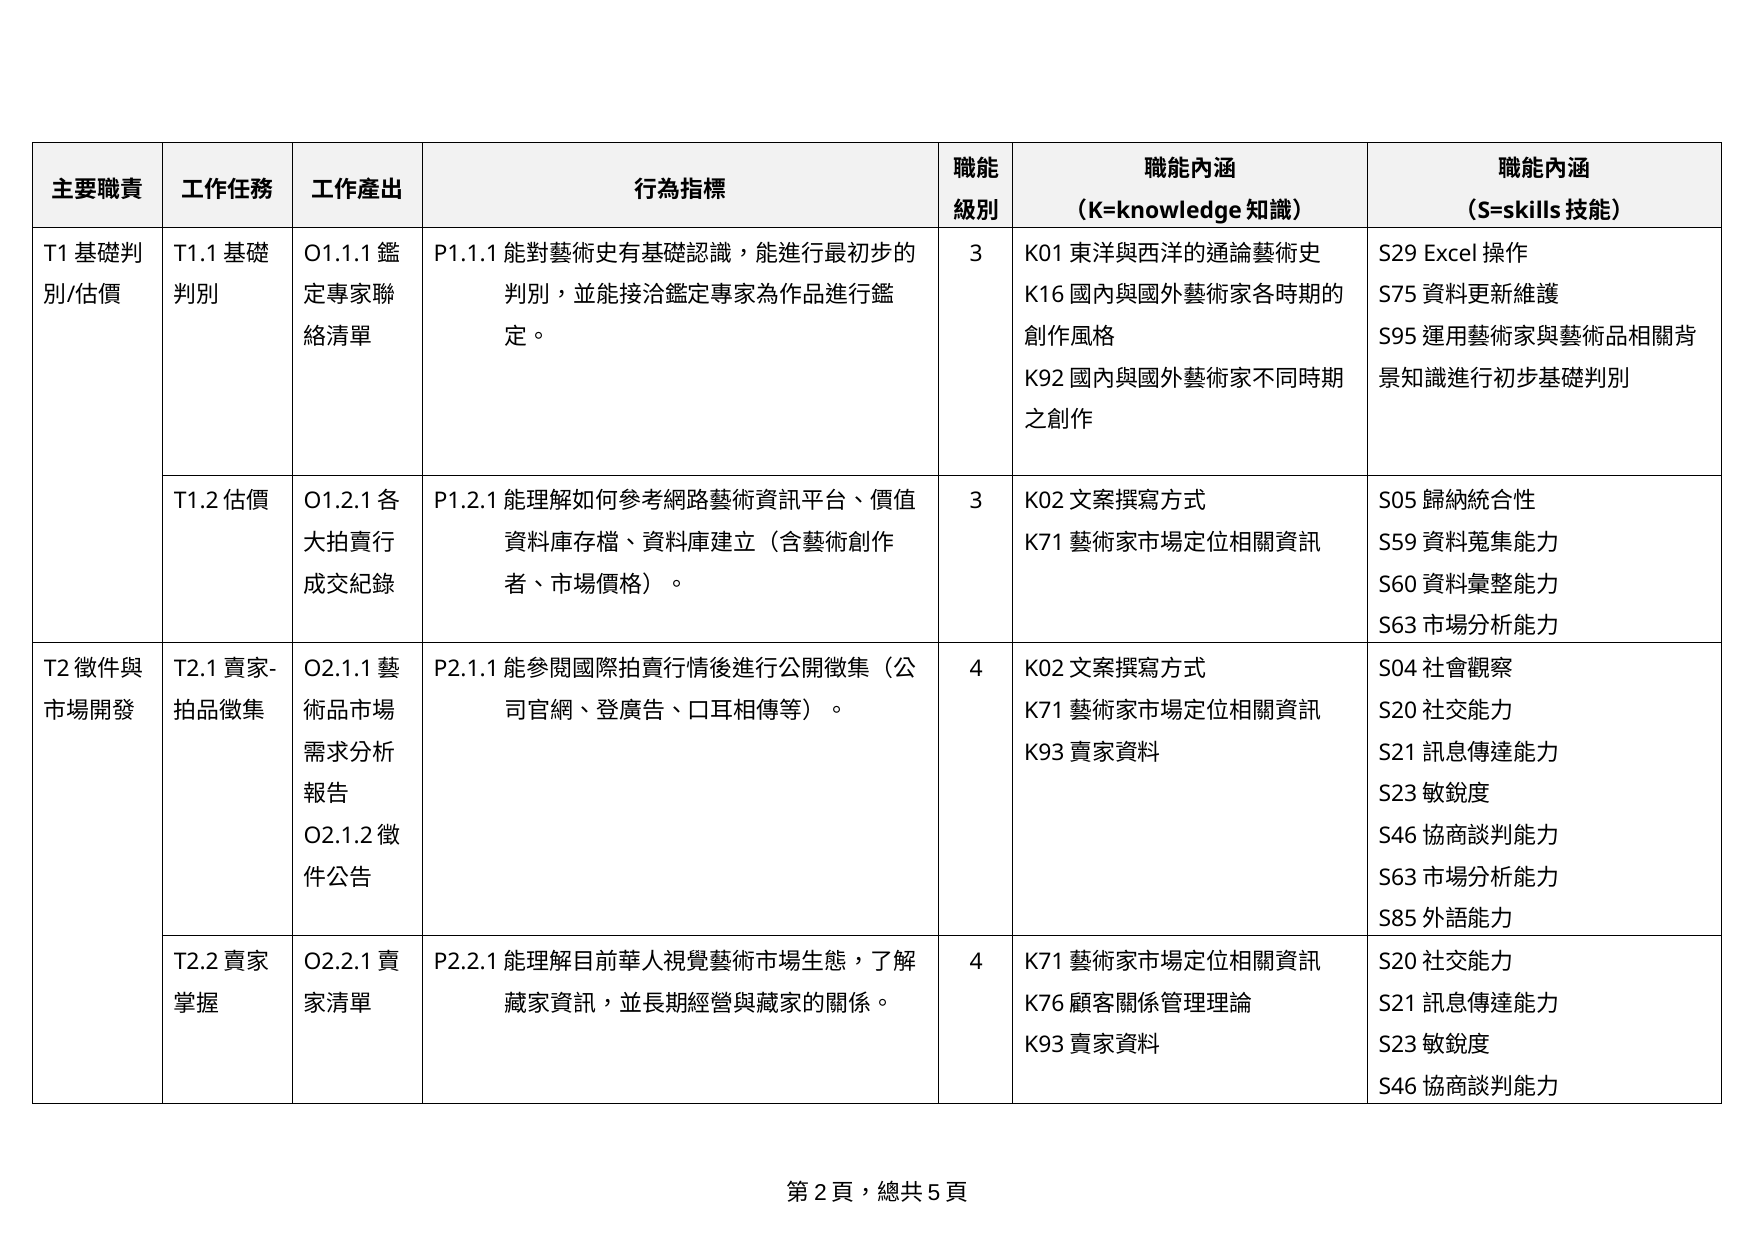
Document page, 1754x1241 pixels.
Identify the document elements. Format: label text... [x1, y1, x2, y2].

table_cell K02文案撰寫方式 K71藝術家市場定位相關資訊 [1013, 476, 1367, 642]
table_cell T2徵件與市場開發 [33, 643, 162, 1103]
table_cell O1.1.1鑑定專家聯絡清單 [293, 228, 422, 474]
table_cell O1.2.1各大拍賣行成交紀錄 [293, 476, 422, 642]
table_header 主要職責 [33, 143, 162, 227]
table_cell P1.2.1能理解如何參考網路藝術資訊平台、價值資料庫存檔、資料庫建立（含藝術創作者、市場價格）。 [423, 476, 938, 642]
table_cell T2.1賣家-拍品徵集 [163, 643, 292, 935]
table_cell O2.2.1賣家清單 [293, 936, 422, 1103]
table_cell 4 [939, 936, 1012, 1103]
table_cell K01東洋與西洋的通論藝術史 K16國內與國外藝術家各時期的創作風格 K92國內與國外藝術家不同時期之創作 [1013, 228, 1367, 474]
table_header 職能內涵 （K=knowledge知識） [1013, 143, 1367, 227]
table_cell S04社會觀察 S20社交能力 S21訊息傳達能力 S23敏銳度 S46協商談判能力 S63市場分析能力 S85外語能力 [1368, 643, 1721, 935]
table_cell T1基礎判別/估價 [33, 228, 162, 642]
table_cell P2.2.1能理解目前華人視覺藝術市場生態，了解藏家資訊，並長期經營與藏家的關係。 [423, 936, 938, 1103]
table_cell P1.1.1能對藝術史有基礎認識，能進行最初步的判別，並能接洽鑑定專家為作品進行鑑定。 [423, 228, 938, 474]
table_cell 3 [939, 228, 1012, 474]
table_cell K02文案撰寫方式 K71藝術家市場定位相關資訊 K93賣家資料 [1013, 643, 1367, 935]
table_cell K71藝術家市場定位相關資訊 K76顧客關係管理理論 K93賣家資料 [1013, 936, 1367, 1103]
table_header 職能級別 [939, 143, 1012, 227]
table_cell T1.1基礎判別 [163, 228, 292, 474]
table_cell 3 [939, 476, 1012, 642]
table_header 行為指標 [423, 143, 938, 227]
table_cell T1.2估價 [163, 476, 292, 642]
table_cell 4 [939, 643, 1012, 935]
table_cell S20社交能力 S21訊息傳達能力 S23敏銳度 S46協商談判能力 [1368, 936, 1721, 1103]
table_cell S05歸納統合性 S59資料蒐集能力 S60資料彙整能力 S63市場分析能力 [1368, 476, 1721, 642]
table_cell P2.1.1能參閱國際拍賣行情後進行公開徵集（公司官網、登廣告、口耳相傳等）。 [423, 643, 938, 935]
table_cell O2.1.1藝術品市場需求分析報告 O2.1.2徵件公告 [293, 643, 422, 935]
table_header 職能內涵 （S=skills技能） [1368, 143, 1721, 227]
table_header 工作產出 [293, 143, 422, 227]
table_cell T2.2賣家掌握 [163, 936, 292, 1103]
table_cell S29 Excel操作 S75資料更新維護 S95運用藝術家與藝術品相關背景知識進行初步基礎判別 [1368, 228, 1721, 474]
table_header 工作任務 [163, 143, 292, 227]
